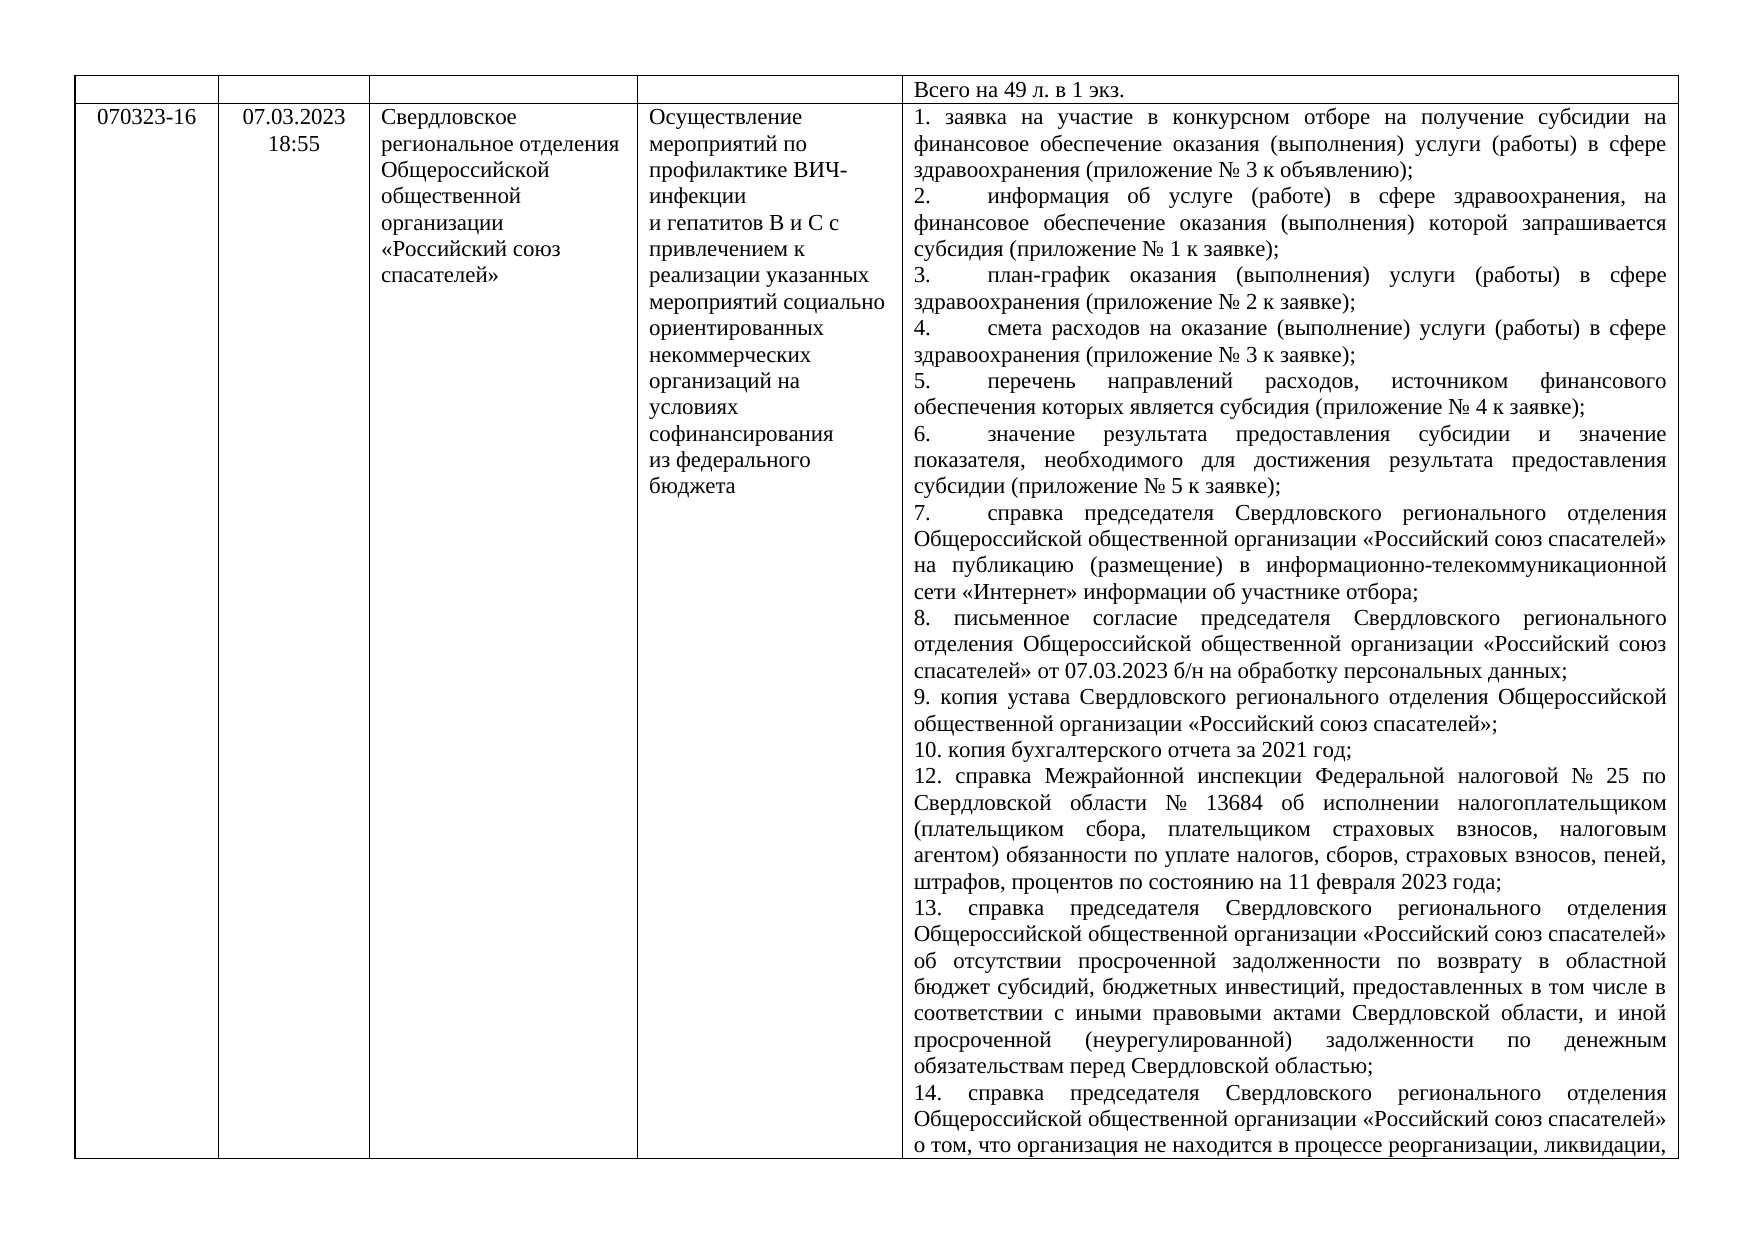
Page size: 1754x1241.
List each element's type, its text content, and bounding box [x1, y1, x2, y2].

table_cell [76, 76, 218, 102]
table_cell Осуществление мероприятий по профилактике ВИЧ-инфекции и гепатитов В и С с привлечением к реализации указанных мероприятий социально ориентированных некоммерческих организаций на условиях софинансирования из федерального бюджета [638, 104, 902, 1158]
table_cell [638, 76, 902, 102]
table_cell Свердловское региональное отделения Общероссийской общественной организации «Российский союз спасателей» [370, 104, 637, 1158]
table_cell 07.03.2023 18:55 [219, 104, 369, 1158]
table_cell 070323-16 [76, 104, 218, 1158]
table_cell 1. заявка на участие в конкурсном отборе на получение субсидии на финансовое обеспечение оказания (выполнения) услуги (работы) в сфере здравоохранения (приложение № 3 к объявлению); 2. информация об услуге (работе) в сфере здравоохранения, на финансовое обеспечение оказания (выполнения) которой запрашивается субсидия (приложение № 1 к заявке); 3. план-график оказания (выполнения) услуги (работы) в сфере здравоохранения (приложение № 2 к заявке); 4. смета расходов на оказание (выполнение) услуги (работы) в сфере здравоохранения (приложение № 3 к заявке); 5. перечень направлений расходов, источником финансового обеспечения которых является субсидия (приложение № 4 к заявке); 6. значение результата предоставления субсидии и значение показателя, необходимого для достижения результата предоставления субсидии (приложение № 5 к заявке); 7. справка председателя Свердловского регионального отделения Общероссийской общественной организации «Российский союз спасателей» на публикацию (размещение) в информационно-телекоммуникационной сети «Интернет» информации об участнике отбора; 8. письменное согласие председателя Свердловского регионального отделения Общероссийской общественной организации «Российский союз спасателей» от 07.03.2023 б/н на обработку персональных данных; 9. копия устава Свердловского регионального отделения Общероссийской общественной организации «Российский союз спасателей»; 10. копия бухгалтерского отчета за 2021 год; 12. справка Межрайонной инспекции Федеральной налоговой № 25 по Свердловской области № 13684 об исполнении налогоплательщиком (плательщиком сбора, плательщиком страховых взносов, налоговым агентом) обязанности по уплате налогов, сборов, страховых взносов, пеней, штрафов, процентов по состоянию на 11 февраля 2023 года; 13. справка председателя Свердловского регионального отделения Общероссийской общественной организации «Российский союз спасателей» об отсутствии просроченной задолженности по возврату в областной бюджет субсидий, бюджетных инвестиций, предоставленных в том числе в соответствии с иными правовыми актами Свердловской области, и иной просроченной (неурегулированной) задолженности по денежным обязательствам перед Свердловской областью; 14. справка председателя Свердловского регионального отделения Общероссийской общественной организации «Российский союз спасателей» о том, что организация не находится в процессе реорганизации, ликвидации, [903, 104, 1678, 1158]
table_cell [219, 76, 369, 102]
table_cell [370, 76, 637, 102]
